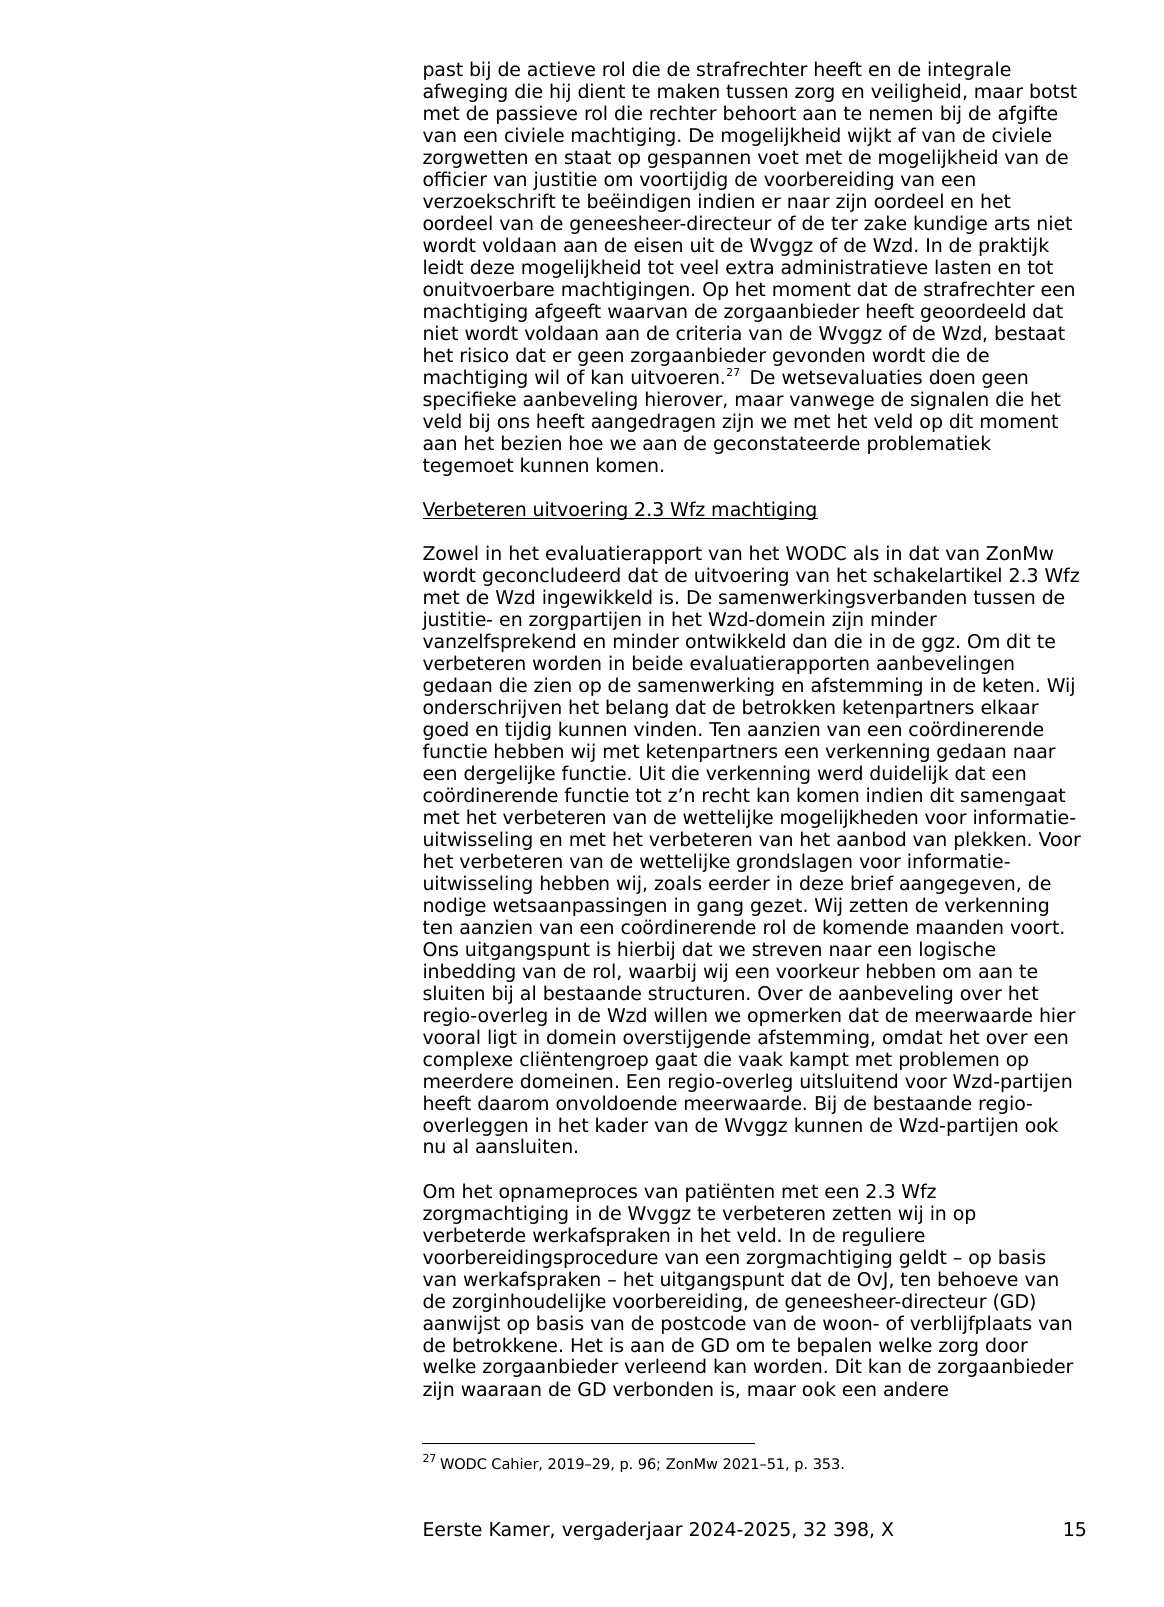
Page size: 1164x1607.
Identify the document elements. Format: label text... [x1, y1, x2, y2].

subtitle Verbeteren uitvoering 2.3 Wfz machtiging [422, 499, 1087, 521]
text Zowel in het evaluatierapport van het WODC als in dat van ZonMw wordt geconcludeerd dat de uitvoering van het schakelartikel 2.3 Wfz met de Wzd ingewikkeld is. De samenwerkingsverbanden tussen de justitie- en zorgpartijen in het Wzd-domein zijn minder vanzelfsprekend en minder ontwikkeld dan die in de ggz. Om dit te verbeteren worden in beide evaluatierapporten aanbevelingen gedaan die zien op de samenwerking en afstemming in de keten. Wij onderschrijven het belang dat de betrokken ketenpartners elkaar goed en tijdig kunnen vinden. Ten aanzien van een coördinerende functie hebben wij met ketenpartners een verkenning gedaan naar een dergelijke functie. Uit die verkenning werd duidelijk dat een coördinerende functie tot z’n recht kan komen indien dit samengaat met het verbeteren van de wettelijke mogelijkheden voor informatie-uitwisseling en met het verbeteren van het aanbod van plekken. Voor het verbeteren van de wettelijke grondslagen voor informatie-uitwisseling hebben wij, zoals eerder in deze brief aangegeven, de nodige wetsaanpassingen in gang gezet. Wij zetten de verkenning ten aanzien van een coördinerende rol de komende maanden voort. Ons uitgangspunt is hierbij dat we streven naar een logische inbedding van de rol, waarbij wij een voorkeur hebben om aan te sluiten bij al bestaande structuren. Over de aanbeveling over het regio-overleg in de Wzd willen we opmerken dat de meerwaarde hier vooral ligt in domein overstijgende afstemming, omdat het over een complexe cliëntengroep gaat die vaak kampt met problemen op meerdere domeinen. Een regio-overleg uitsluitend voor Wzd-partijen heeft daarom onvoldoende meerwaarde. Bij de bestaande regio-overleggen in het kader van de Wvggz kunnen de Wzd-partijen ook nu al aansluiten. [422, 543, 1087, 1158]
text WODC Cahier, 2019–29, p. 96; ZonMw 2021–51, p. 353. [422, 1452, 1087, 1474]
text Om het opnameproces van patiënten met een 2.3 Wfz zorgmachtiging in de Wvggz te verbeteren zetten wij in op verbeterde werkafspraken in het veld. In de reguliere voorbereidingsprocedure van een zorgmachtiging geldt – op basis van werkafspraken – het uitgangspunt dat de OvJ, ten behoeve van de zorginhoudelijke voorbereiding, de geneesheer-directeur (GD) aanwijst op basis van de postcode van de woon- of verblijfplaats van de betrokkene. Het is aan de GD om te bepalen welke zorg door welke zorgaanbieder verleend kan worden. Dit kan de zorgaanbieder zijn waaraan de GD verbonden is, maar ook een andere [422, 1181, 1087, 1400]
text past bij de actieve rol die de strafrechter heeft en de integrale afweging die hij dient te maken tussen zorg en veiligheid, maar botst met de passieve rol die rechter behoort aan te nemen bij de afgifte van een civiele machtiging. De mogelijkheid wijkt af van de civiele zorgwetten en staat op gespannen voet met de mogelijkheid van de officier van justitie om voortijdig de voorbereiding van een verzoekschrift te beëindigen indien er naar zijn oordeel en het oordeel van de geneesheer-directeur of de ter zake kundige arts niet wordt voldaan aan de eisen uit de Wvggz of de Wzd. In de praktijk leidt deze mogelijkheid tot veel extra administratieve lasten en tot onuitvoerbare machtigingen. Op het moment dat de strafrechter een machtiging afgeeft waarvan de zorgaanbieder heeft geoordeeld dat niet wordt voldaan aan de criteria van de Wvggz of de Wzd, bestaat het risico dat er geen zorgaanbieder gevonden wordt die de machtiging wil of kan uitvoeren. De wetsevaluaties doen geen specifieke aanbeveling hierover, maar vanwege de signalen die het veld bij ons heeft aangedragen zijn we met het veld op dit moment aan het bezien hoe we aan de geconstateerde problematiek tegemoet kunnen komen. [422, 59, 1087, 477]
